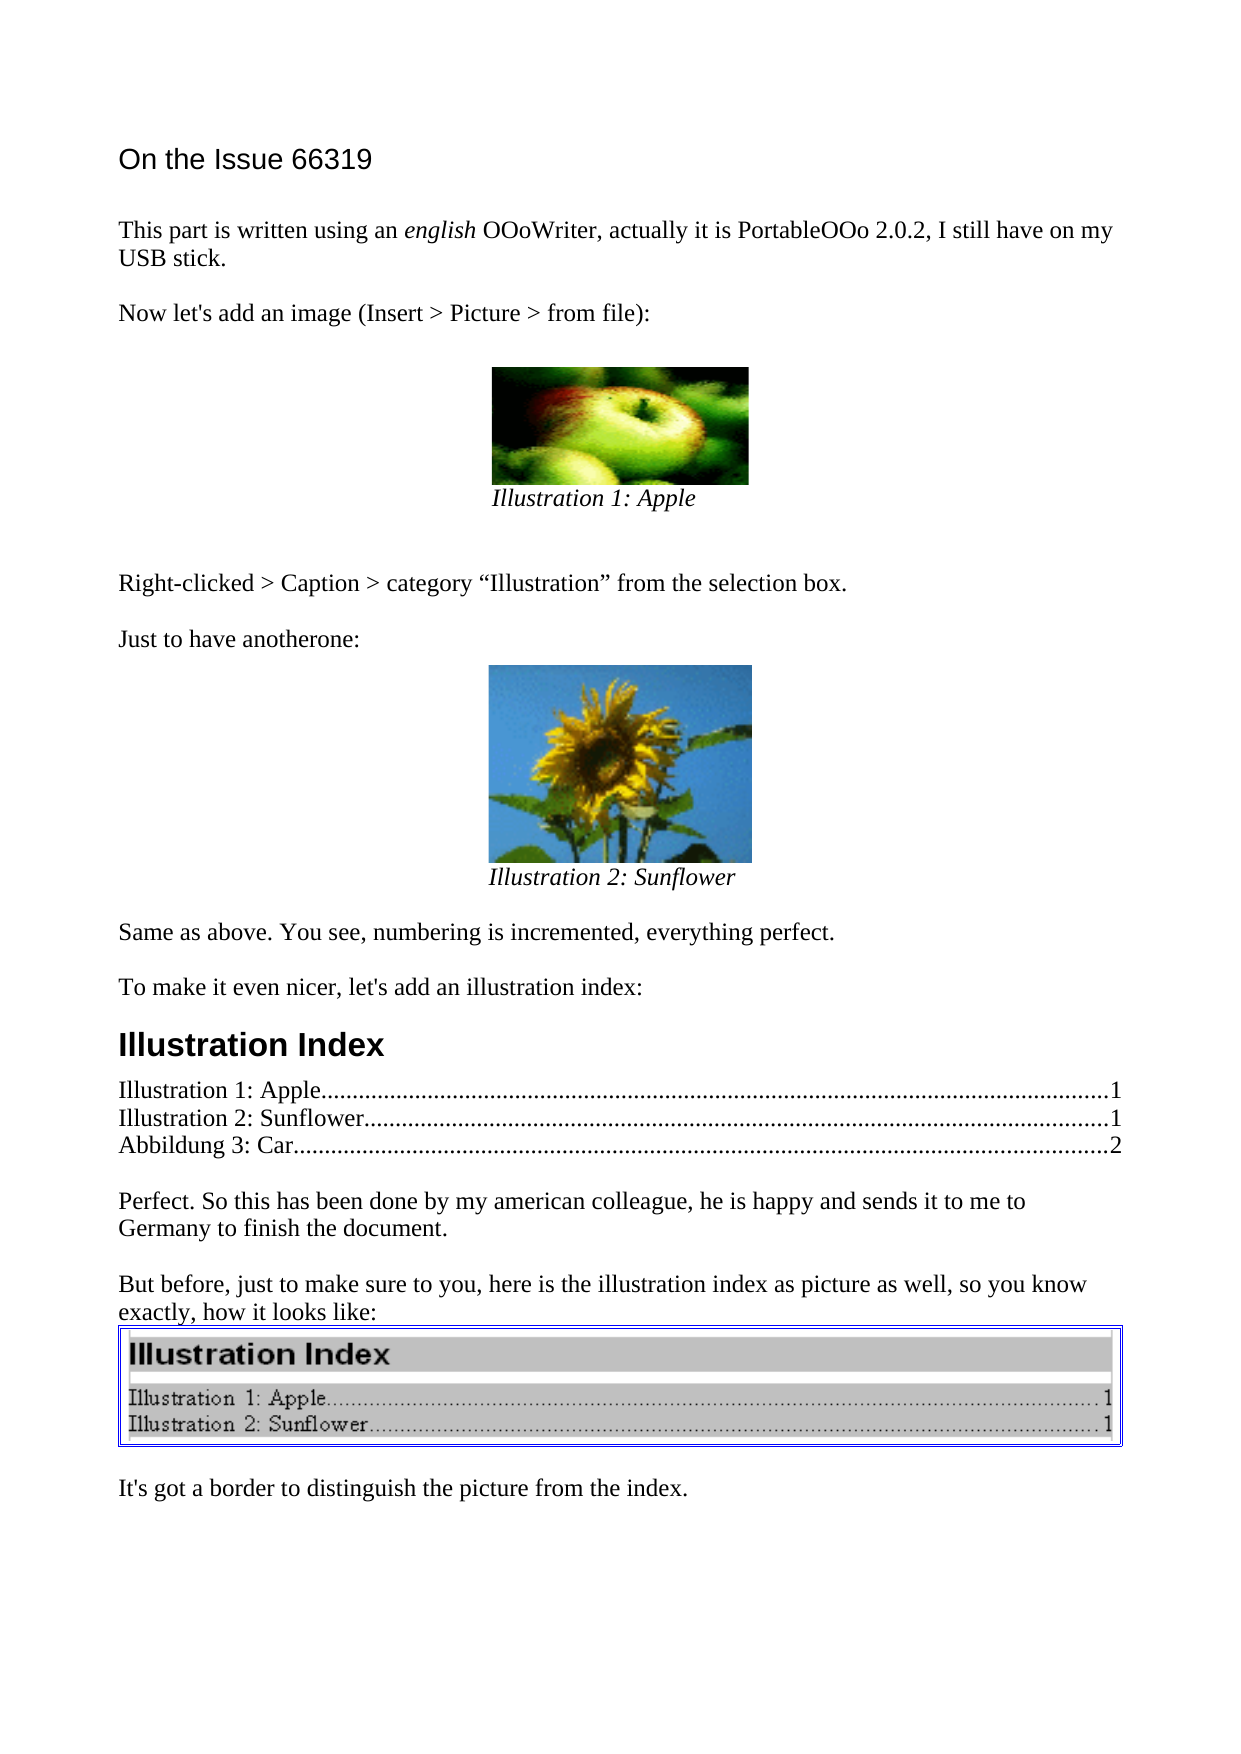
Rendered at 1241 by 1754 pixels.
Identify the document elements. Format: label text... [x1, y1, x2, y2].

picture [491, 367, 749, 485]
picture [488, 665, 752, 863]
text Illustration 2: Sunflower [488, 863, 752, 890]
text Perfect. So this has been done by my american colleague, he is happy and sends it to me to Germany to finish the document. [118, 1187, 1122, 1242]
text This part is written using an english OOoWriter, actually it is PortableOOo 2.0.2, I still have on my USB stick. [118, 216, 1122, 271]
text To make it even nicer, let's add an illustration index: [118, 973, 1122, 1001]
text Illustration 1: Apple 1 [118, 1076, 1122, 1104]
subtitle On the Issue 66319 [118, 143, 1122, 176]
text But before, just to make sure to you, here is the illustration index as picture as well, so you know exactly, how it looks like: [118, 1270, 1122, 1325]
text Same as above. You see, numbering is incremented, everything perfect. [118, 918, 1122, 946]
text Abbildung 3: Car 2 [118, 1131, 1122, 1159]
text Illustration 2: Sunflower 1 [118, 1104, 1122, 1131]
text Illustration 1: Apple [492, 485, 748, 512]
text Right-clicked > Caption > category “Illustration” from the selection box. [118, 569, 1122, 597]
text Now let's add an image (Insert > Picture > from file): [118, 299, 1122, 327]
text It's got a border to distinguish the picture from the index. [118, 1474, 1122, 1501]
subtitle Illustration Index [118, 1026, 1122, 1063]
text Just to have anotherone: [118, 625, 1122, 653]
